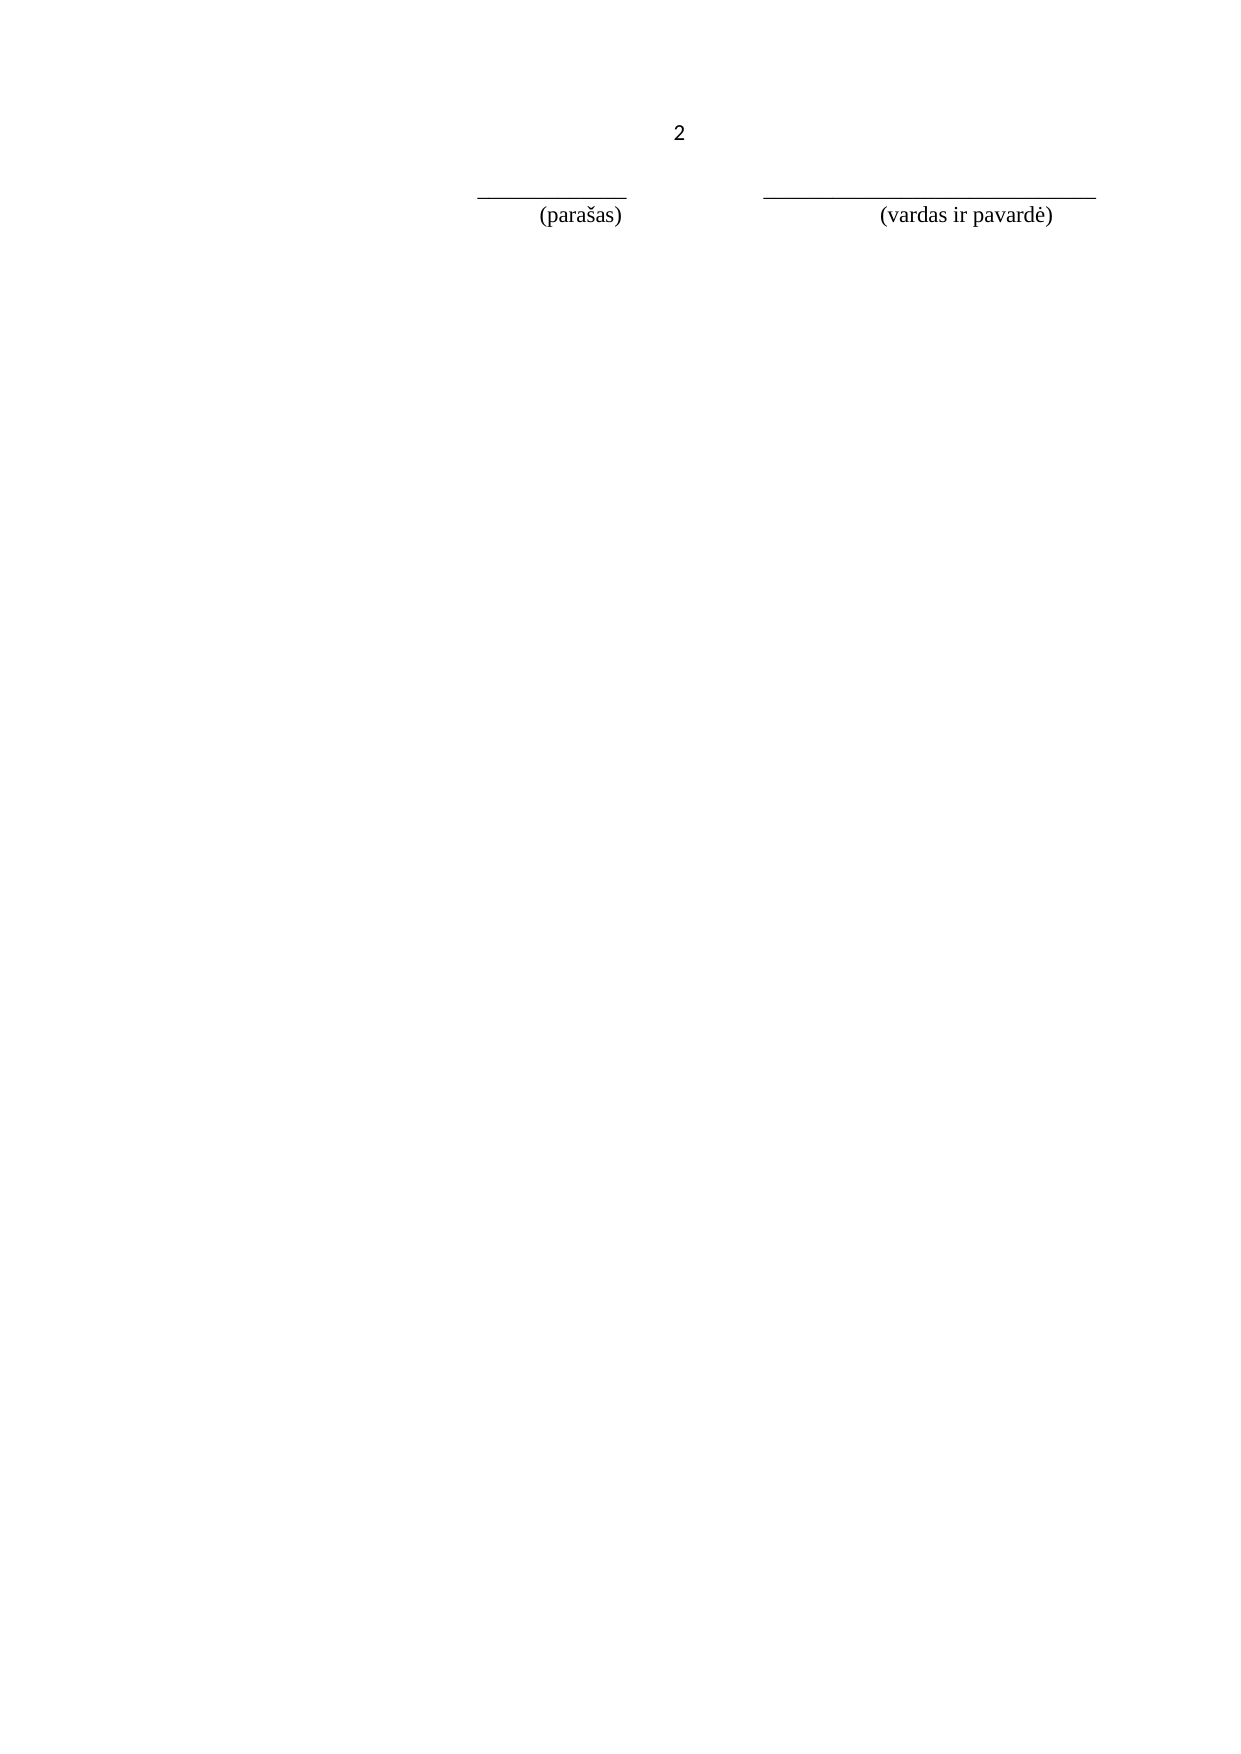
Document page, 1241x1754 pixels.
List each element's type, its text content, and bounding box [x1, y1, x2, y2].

text (parašas) (vardas ir pavardė) [177, 201, 1181, 228]
text _____________ _____________________________ [402, 175, 1181, 201]
